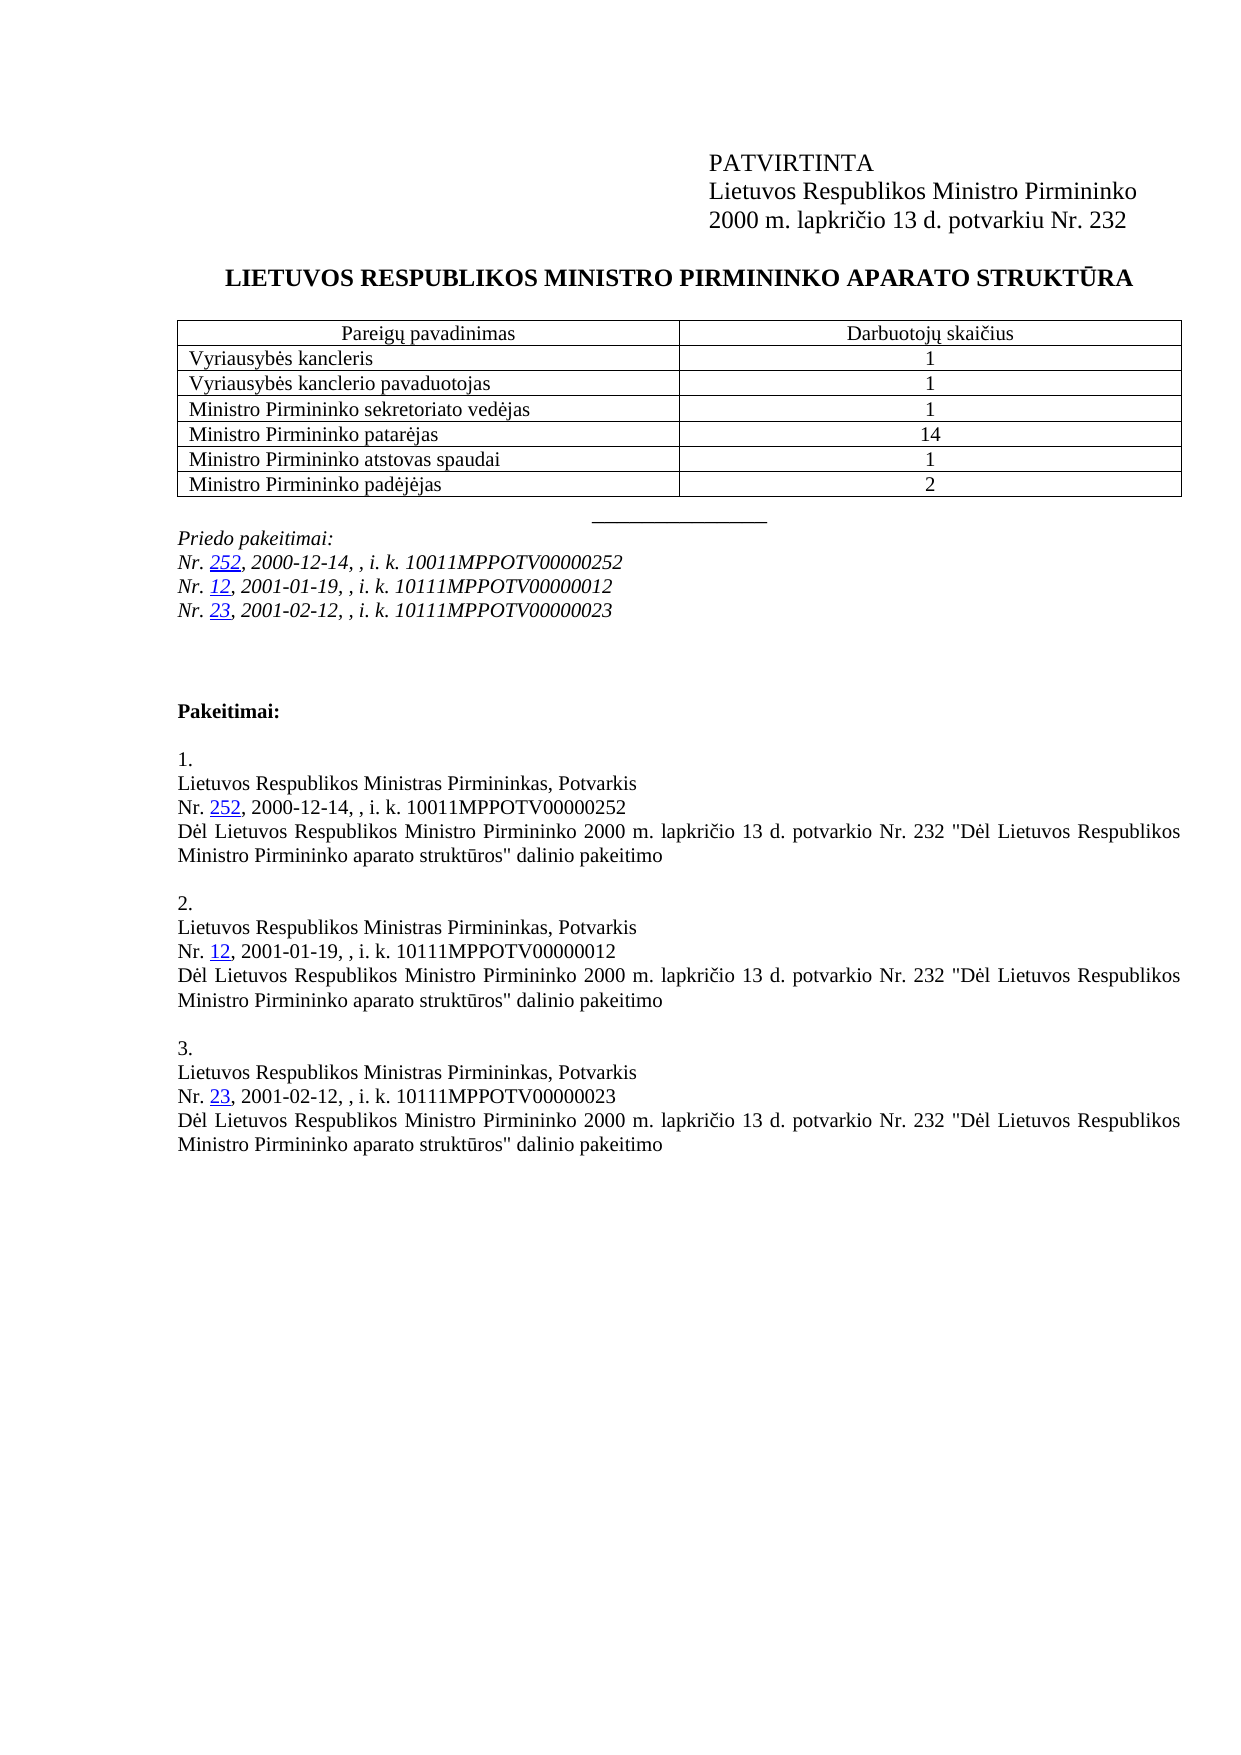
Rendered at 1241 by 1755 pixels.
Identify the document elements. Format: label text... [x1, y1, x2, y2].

text Nr. 252, 2000-12-14, , i. k. 10011MPPOTV00000252 [177, 795, 1181, 819]
table_cell Ministro Pirmininko sekretoriato vedėjas [178, 396, 679, 421]
text Dėl Lietuvos Respublikos Ministro Pirmininko 2000 m. lapkričio 13 d. potvarkio Nr. 232 "Dėl Lietuvos Respublikos Ministro Pirmininko aparato struktūros" dalinio pakeitimo [177, 1108, 1181, 1156]
table_cell Ministro Pirmininko atstovas spaudai [178, 447, 679, 471]
text Nr. 12, 2001-01-19, , i. k. 10111MPPOTV00000012 [177, 574, 1181, 598]
text Nr. 12, 2001-01-19, , i. k. 10111MPPOTV00000012 [177, 939, 1181, 963]
text Nr. 23, 2001-02-12, , i. k. 10111MPPOTV00000023 [177, 598, 1181, 622]
table_cell 1 [680, 396, 1181, 421]
table_cell 1 [680, 447, 1181, 471]
text Pakeitimai: [177, 699, 1181, 723]
text Dėl Lietuvos Respublikos Ministro Pirmininko 2000 m. lapkričio 13 d. potvarkio Nr. 232 "Dėl Lietuvos Respublikos Ministro Pirmininko aparato struktūros" dalinio pakeitimo [177, 819, 1181, 867]
text Lietuvos Respublikos Ministras Pirmininkas, Potvarkis [177, 771, 1181, 795]
text Lietuvos Respublikos Ministro Pirmininko [177, 176, 1181, 205]
table_header Darbuotojų skaičius [680, 321, 1181, 345]
text 3. [177, 1036, 1181, 1060]
table_cell 1 [680, 371, 1181, 395]
table_header Pareigų pavadinimas [178, 321, 679, 345]
text Nr. 252, 2000-12-14, , i. k. 10011MPPOTV00000252 [177, 550, 1181, 574]
text ______________ [177, 497, 1181, 526]
text Priedo pakeitimai: [177, 526, 1181, 550]
text PATVIRTINTA [177, 148, 1181, 176]
text 2000 m. lapkričio 13 d. potvarkiu Nr. 232 [177, 205, 1181, 234]
table_cell Vyriausybės kanclerio pavaduotojas [178, 371, 679, 395]
table_cell Ministro Pirmininko padėjėjas [178, 472, 679, 496]
text LIETUVOS RESPUBLIKOS MINISTRO PIRMININKO APARATO STRUKTŪRA [177, 263, 1181, 291]
table_cell 14 [680, 422, 1181, 446]
text Lietuvos Respublikos Ministras Pirmininkas, Potvarkis [177, 915, 1181, 939]
table_cell Ministro Pirmininko patarėjas [178, 422, 679, 446]
text 2. [177, 891, 1181, 915]
text Dėl Lietuvos Respublikos Ministro Pirmininko 2000 m. lapkričio 13 d. potvarkio Nr. 232 "Dėl Lietuvos Respublikos Ministro Pirmininko aparato struktūros" dalinio pakeitimo [177, 963, 1181, 1012]
table_cell Vyriausybės kancleris [178, 346, 679, 370]
table_cell 2 [680, 472, 1181, 496]
text 1. [177, 747, 1181, 771]
table_cell 1 [680, 346, 1181, 370]
text Nr. 23, 2001-02-12, , i. k. 10111MPPOTV00000023 [177, 1084, 1181, 1108]
text Lietuvos Respublikos Ministras Pirmininkas, Potvarkis [177, 1060, 1181, 1084]
